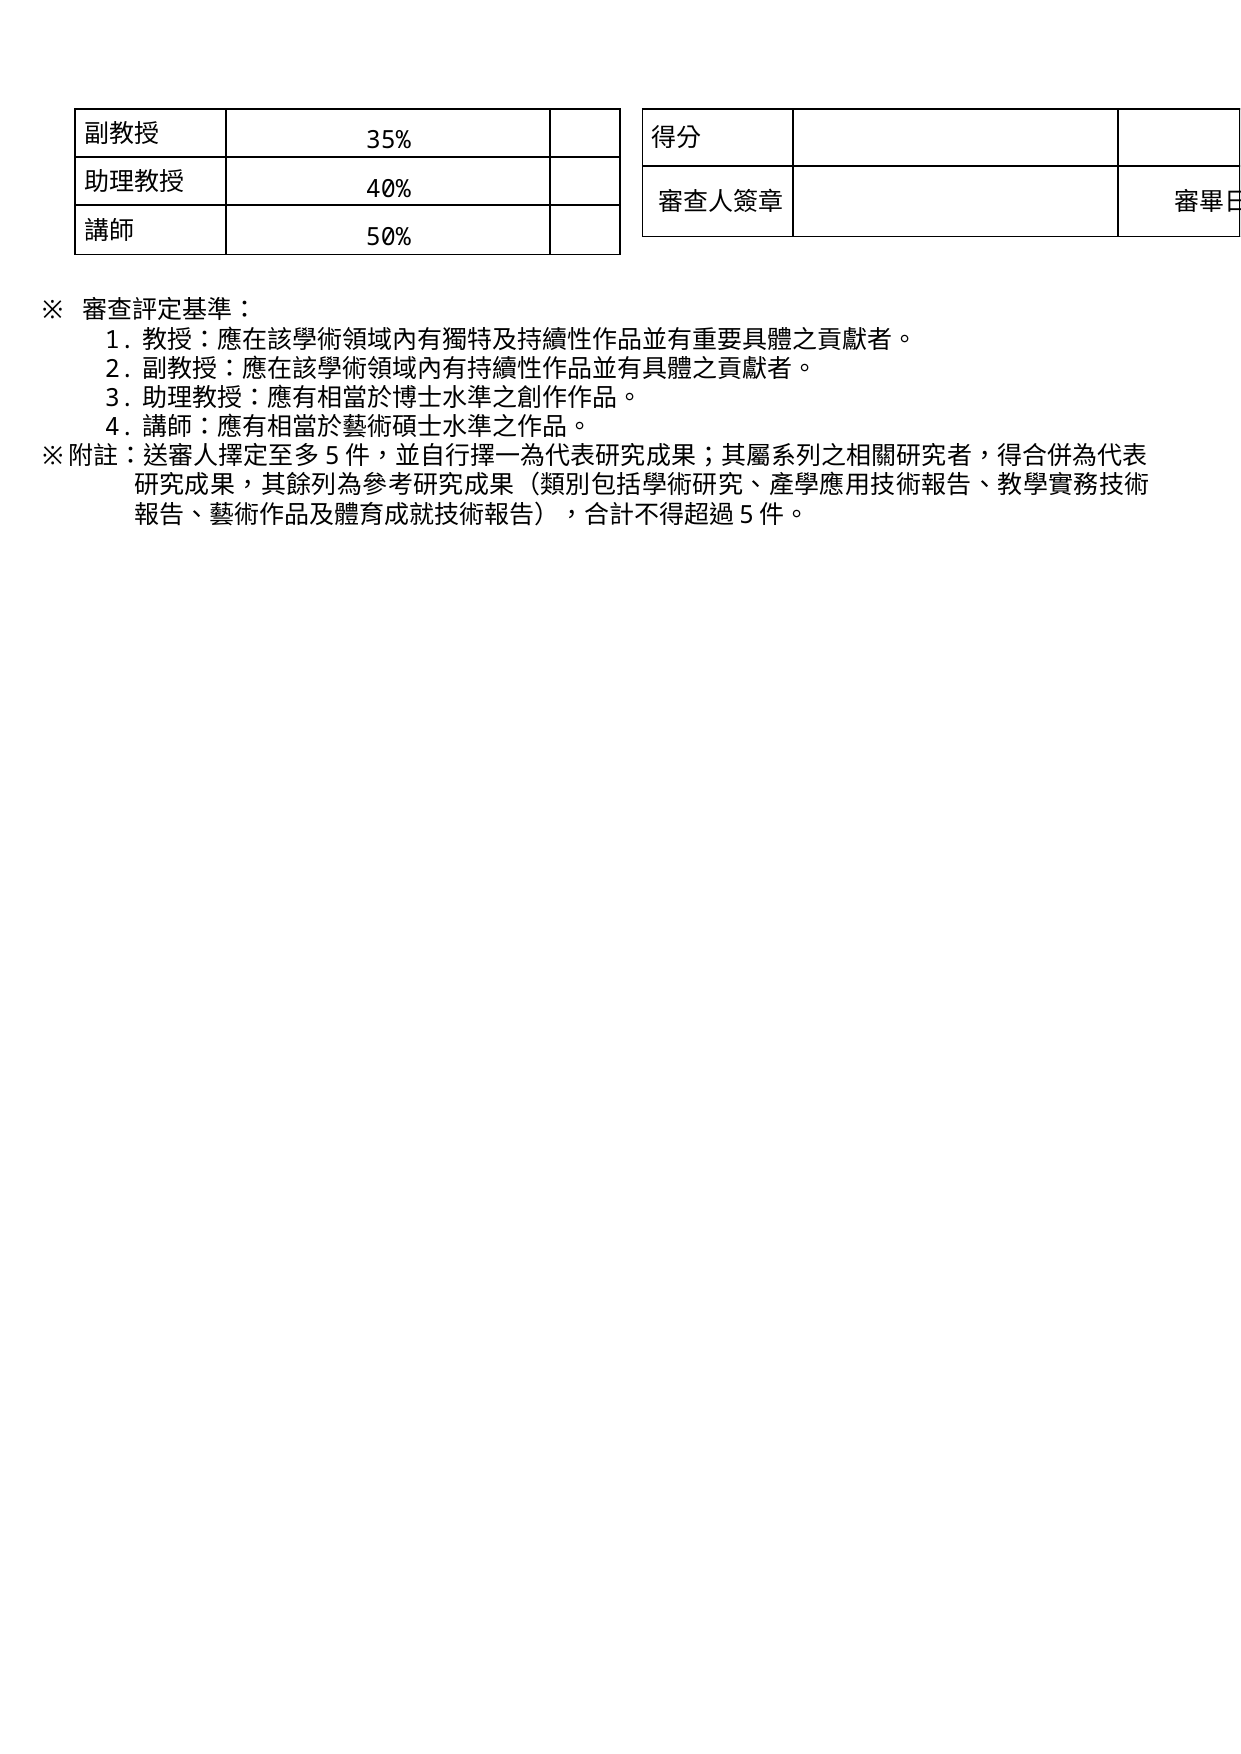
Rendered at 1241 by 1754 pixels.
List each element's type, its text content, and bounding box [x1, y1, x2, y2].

table_cell 35% [551, 206, 619, 253]
table_cell [794, 110, 1117, 165]
table_cell 審查人簽章 [643, 167, 792, 236]
table_cell 副教授 [76, 110, 225, 156]
list 講師：應有相當於藝術碩士水準之作品。 [104, 412, 1165, 441]
text ※ 審查評定基準： [37, 296, 1237, 325]
text ※附註：送審人擇定至多5件，並自行擇一為代表研究成果；其屬系列之相關研究者，得合併為代表研究成果，其餘列為參考研究成果（類別包括學術研究、產學應用技術報告、教學實務技術報告、藝術作品及體育成就技術報告），合計不得超過5件。 [38, 441, 1151, 529]
table_cell [1119, 110, 1239, 165]
table_cell 講師 [76, 206, 225, 253]
table_cell [794, 167, 1117, 236]
table_cell 得分 [643, 110, 792, 165]
list 副教授：應在該學術領域內有持續性作品並有具體之貢獻者。 [104, 354, 1165, 383]
table_cell 45% [551, 110, 619, 156]
table_cell 35% [227, 110, 549, 156]
list 助理教授：應有相當於博士水準之創作作品。 [104, 383, 1165, 412]
table_cell 審畢日期 [1119, 167, 1239, 236]
table_cell 40% [227, 158, 549, 204]
table_cell 助理教授 [76, 158, 225, 204]
list 教授：應在該學術領域內有獨特及持續性作品並有重要具體之貢獻者。 [104, 325, 1165, 354]
table_cell 50% [227, 206, 549, 253]
table_cell 40% [551, 158, 619, 204]
